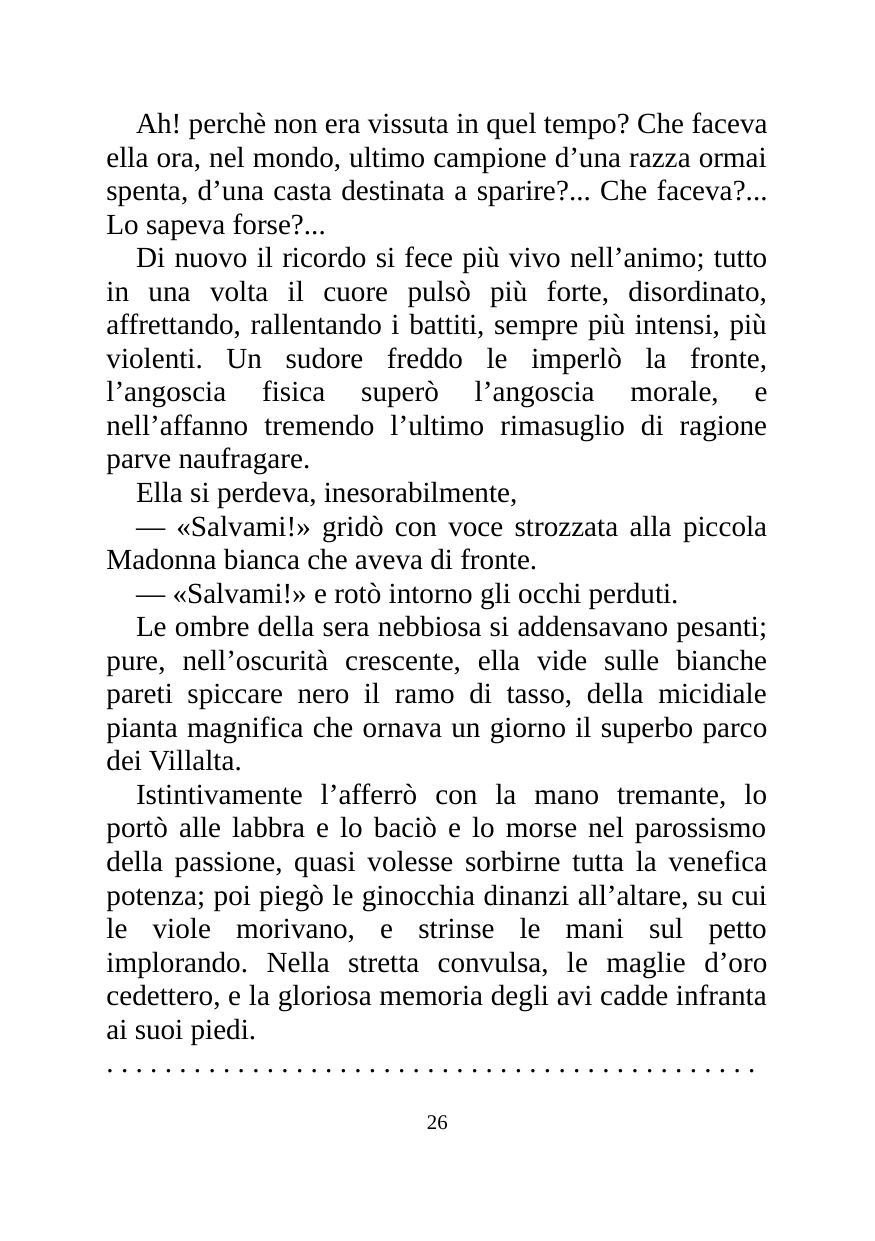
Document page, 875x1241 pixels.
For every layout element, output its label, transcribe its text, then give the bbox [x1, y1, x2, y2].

text — «Salvami!» gridò con voce strozzata alla piccola Madonna bianca che aveva di fronte. [106, 509, 768, 576]
text — «Salvami!» e rotò intorno gli occhi perduti. [106, 576, 768, 609]
text . . . . . . . . . . . . . . . . . . . . . . . . . . . . . . . . . . . . . . . . . . . . . [106, 1045, 768, 1079]
text Di nuovo il ricordo si fece più vivo nell’animo; tutto in una volta il cuore pulsò più forte, disordinato, affrettando, rallentando i battiti, sempre più intensi, più violenti. Un sudore freddo le imperlò la fronte, l’angoscia fisica superò l’angoscia morale, e nell’affanno tremendo l’ultimo rimasuglio di ragione parve naufragare. [106, 240, 768, 475]
text Le ombre della sera nebbiosa si addensavano pesanti; pure, nell’oscurità crescente, ella vide sulle bianche pareti spiccare nero il ramo di tasso, della micidiale pianta magnifica che ornava un giorno il superbo parco dei Villalta. [106, 609, 768, 777]
text Istintivamente l’afferrò con la mano tremante, lo portò alle labbra e lo baciò e lo morse nel parossismo della passione, quasi volesse sorbirne tutta la venefica potenza; poi piegò le ginocchia dinanzi all’altare, su cui le viole morivano, e strinse le mani sul petto implorando. Nella stretta convulsa, le maglie d’oro cedettero, e la gloriosa memoria degli avi cadde infranta ai suoi piedi. [106, 777, 768, 1045]
text Ella si perdeva, inesorabilmente, [106, 475, 768, 509]
text Ah! perchè non era vissuta in quel tempo? Che faceva ella ora, nel mondo, ultimo campione d’una razza ormai spenta, d’una casta destinata a sparire?... Che faceva?... Lo sapeva forse?... [106, 106, 768, 240]
